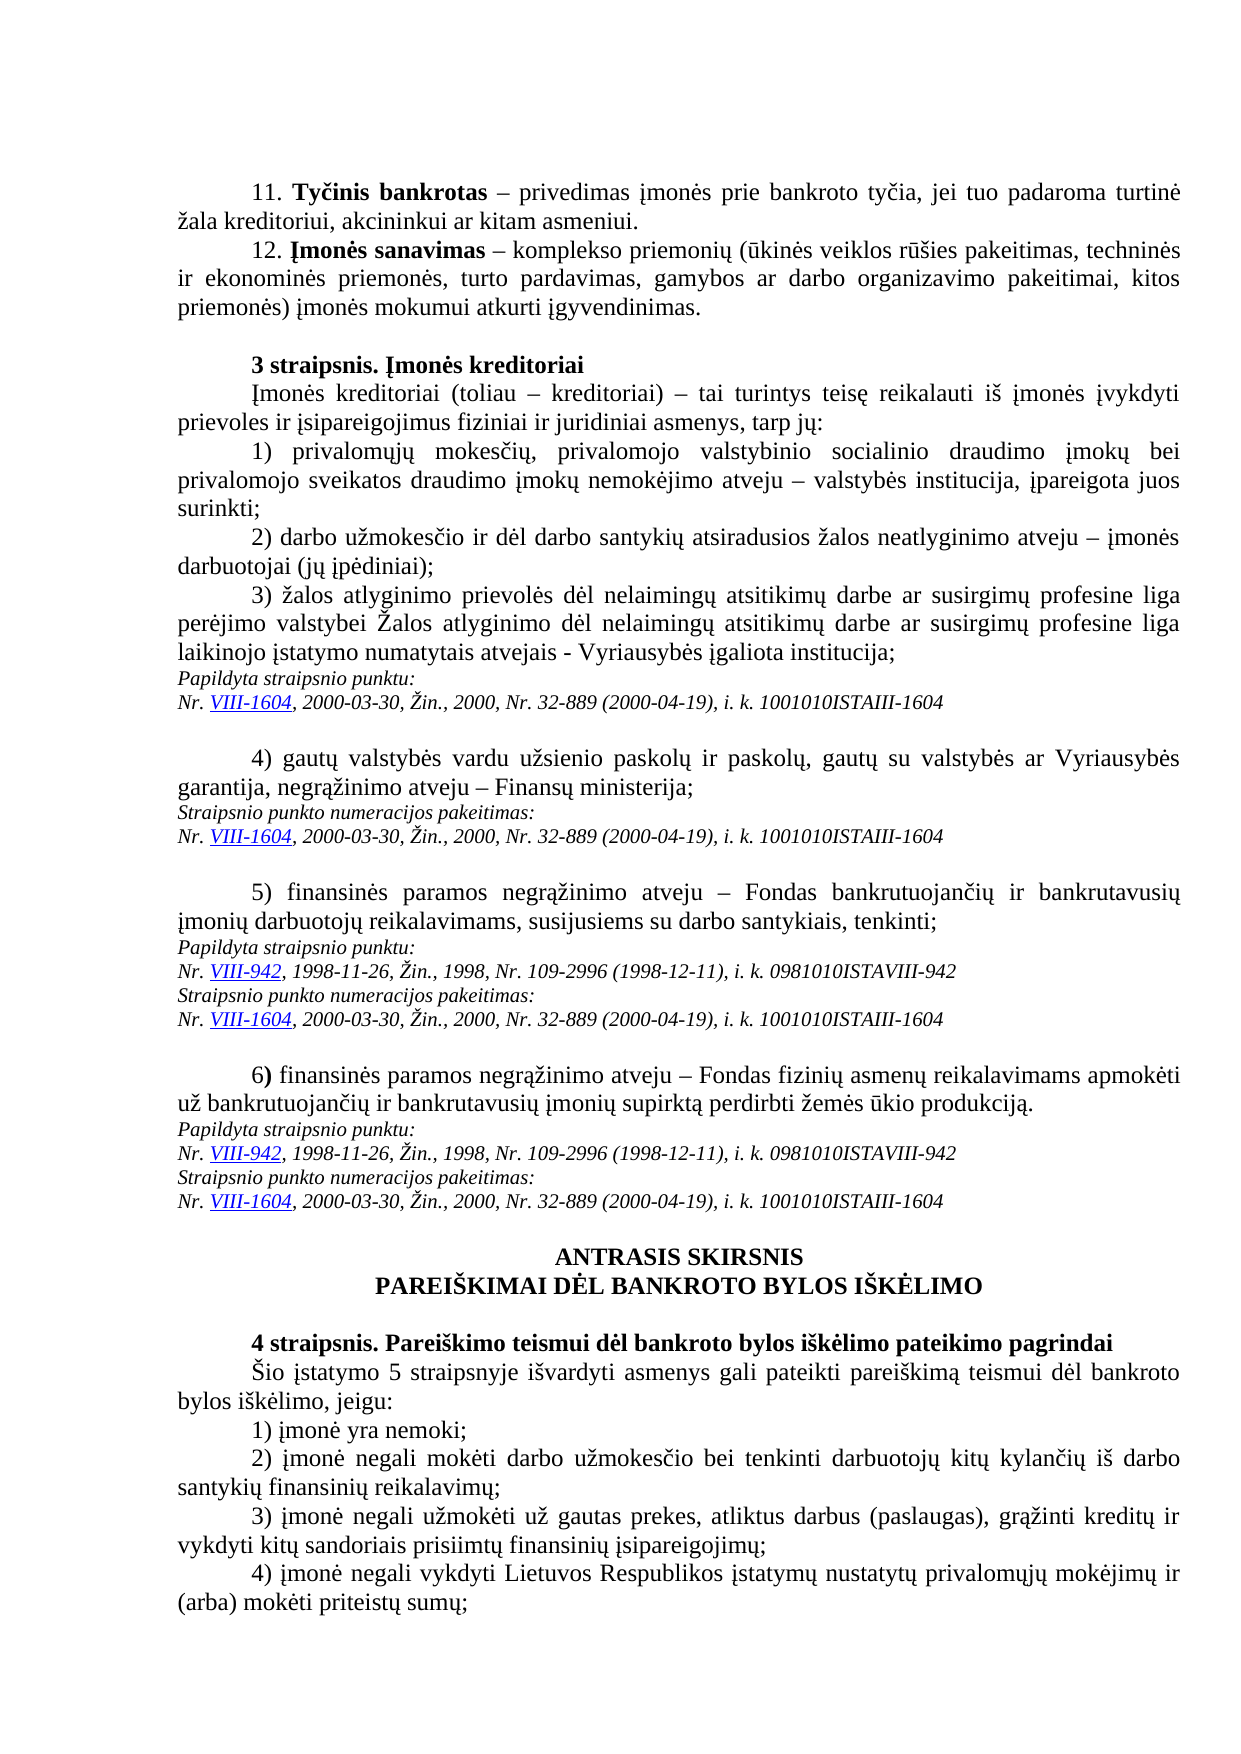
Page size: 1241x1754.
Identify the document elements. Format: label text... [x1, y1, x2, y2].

text 4) įmonė negali vykdyti Lietuvos Respublikos įstatymų nustatytų privalomųjų mokėjimų ir (arba) mokėti priteistų sumų; [177, 1558, 1181, 1616]
text Įmonės kreditoriai (toliau – kreditoriai) – tai turintys teisę reikalauti iš įmonės įvykdyti prievoles ir įsipareigojimus fiziniai ir juridiniai asmenys, tarp jų: [177, 378, 1181, 436]
text Nr. VIII-1604, 2000-03-30, Žin., 2000, Nr. 32-889 (2000-04-19), i. k. 1001010ISTAIII-1604 [177, 1189, 1181, 1213]
text 4) gautų valstybės vardu užsienio paskolų ir paskolų, gautų su valstybės ar Vyriausybės garantija, negrąžinimo atveju – Finansų ministerija; [177, 743, 1181, 800]
text Šio įstatymo 5 straipsnyje išvardyti asmenys gali pateikti pareiškimą teismui dėl bankroto bylos iškėlimo, jeigu: [177, 1357, 1181, 1415]
text Straipsnio punkto numeracijos pakeitimas: [177, 983, 1181, 1007]
text 12. Įmonės sanavimas – komplekso priemonių (ūkinės veiklos rūšies pakeitimas, techninės ir ekonominės priemonės, turto pardavimas, gamybos ar darbo organizavimo pakeitimai, kitos priemonės) įmonės mokumui atkurti įgyvendinimas. [177, 235, 1181, 321]
text Nr. VIII-942, 1998-11-26, Žin., 1998, Nr. 109-2996 (1998-12-11), i. k. 0981010ISTAVIII-942 [177, 1141, 1181, 1165]
text 2) darbo užmokesčio ir dėl darbo santykių atsiradusios žalos neatlyginimo atveju – įmonės darbuotojai (jų įpėdiniai); [177, 522, 1181, 580]
text Nr. VIII-1604, 2000-03-30, Žin., 2000, Nr. 32-889 (2000-04-19), i. k. 1001010ISTAIII-1604 [177, 1007, 1181, 1031]
text Papildyta straipsnio punktu: [177, 935, 1181, 959]
text Nr. VIII-1604, 2000-03-30, Žin., 2000, Nr. 32-889 (2000-04-19), i. k. 1001010ISTAIII-1604 [177, 690, 1181, 714]
text 5) finansinės paramos negrąžinimo atveju – Fondas bankrutuojančių ir bankrutavusių įmonių darbuotojų reikalavimams, susijusiems su darbo santykiais, tenkinti; [177, 877, 1181, 935]
text Nr. VIII-942, 1998-11-26, Žin., 1998, Nr. 109-2996 (1998-12-11), i. k. 0981010ISTAVIII-942 [177, 959, 1181, 983]
text Straipsnio punkto numeracijos pakeitimas: [177, 800, 1181, 824]
text 3) žalos atlyginimo prievolės dėl nelaimingų atsitikimų darbe ar susirgimų profesine liga perėjimo valstybei Žalos atlyginimo dėl nelaimingų atsitikimų darbe ar susirgimų profesine liga laikinojo įstatymo numatytais atvejais - Vyriausybės įgaliota institucija; [177, 580, 1181, 666]
text 6) finansinės paramos negrąžinimo atveju – Fondas fizinių asmenų reikalavimams apmokėti už bankrutuojančių ir bankrutavusių įmonių supirktą perdirbti žemės ūkio produkciją. [177, 1060, 1181, 1117]
text ANTRASIS SKIRSNIS [177, 1242, 1181, 1271]
text 11. Tyčinis bankrotas – privedimas įmonės prie bankroto tyčia, jei tuo padaroma turtinė žala kreditoriui, akcininkui ar kitam asmeniui. [177, 177, 1181, 235]
text Straipsnio punkto numeracijos pakeitimas: [177, 1165, 1181, 1189]
text 2) įmonė negali mokėti darbo užmokesčio bei tenkinti darbuotojų kitų kylančių iš darbo santykių finansinių reikalavimų; [177, 1443, 1181, 1501]
text Papildyta straipsnio punktu: [177, 1117, 1181, 1141]
text Nr. VIII-1604, 2000-03-30, Žin., 2000, Nr. 32-889 (2000-04-19), i. k. 1001010ISTAIII-1604 [177, 824, 1181, 848]
text 1) privalomųjų mokesčių, privalomojo valstybinio socialinio draudimo įmokų bei privalomojo sveikatos draudimo įmokų nemokėjimo atveju – valstybės institucija, įpareigota juos surinkti; [177, 436, 1181, 522]
text 3) įmonė negali užmokėti už gautas prekes, atliktus darbus (paslaugas), grąžinti kreditų ir vykdyti kitų sandoriais prisiimtų finansinių įsipareigojimų; [177, 1501, 1181, 1558]
text PAREIŠKIMAI DĖL BANKROTO BYLOS IŠKĖLIMO [177, 1271, 1181, 1300]
text 1) įmonė yra nemoki; [177, 1415, 1181, 1443]
text 3 straipsnis. Įmonės kreditoriai [177, 350, 1181, 378]
text Papildyta straipsnio punktu: [177, 666, 1181, 690]
text 4 straipsnis. Pareiškimo teismui dėl bankroto bylos iškėlimo pateikimo pagrindai [177, 1328, 1181, 1357]
